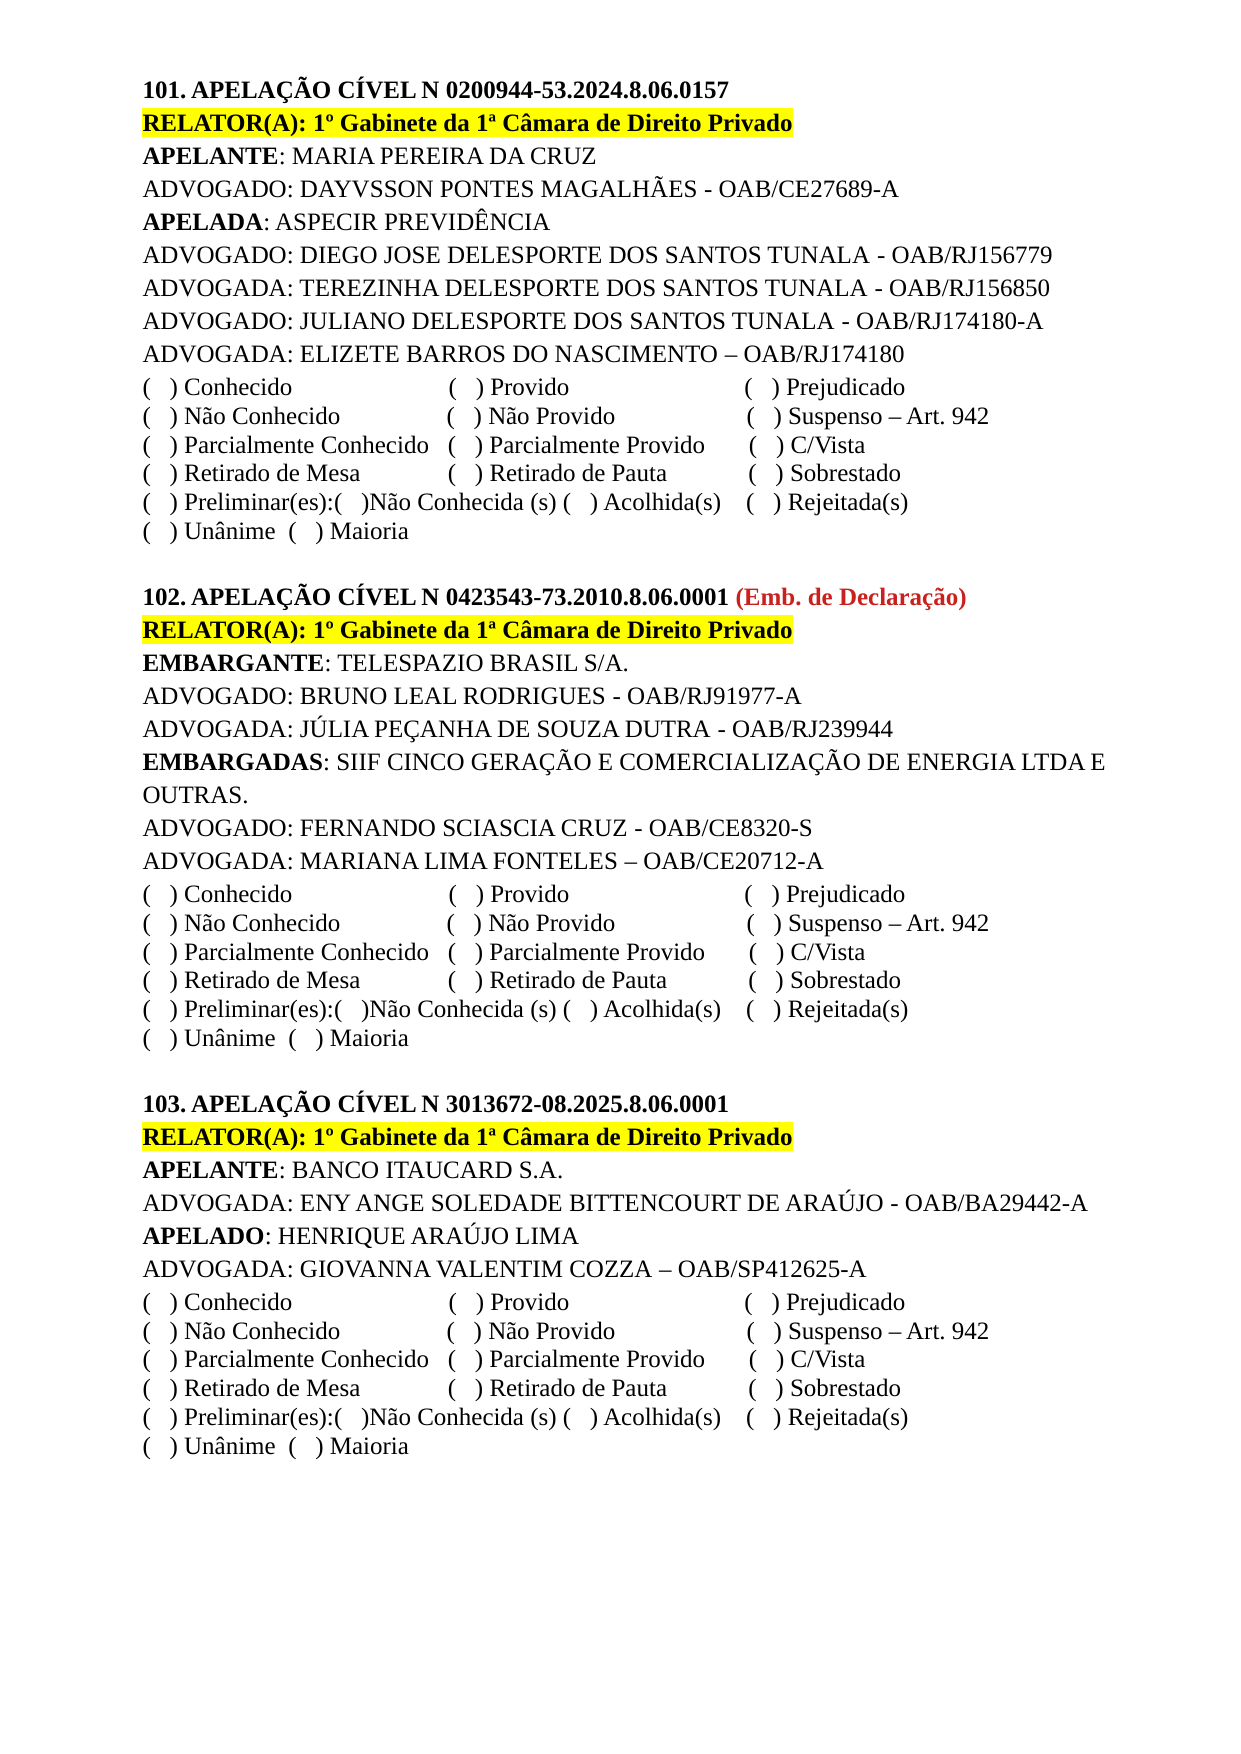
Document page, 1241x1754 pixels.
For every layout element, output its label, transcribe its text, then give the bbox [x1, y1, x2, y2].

text ( ) Unânime ( ) Maioria [142, 1431, 1141, 1526]
text 101. APELAÇÃO CÍVEL N 0200944-53.2024.8.06.0157 RELATOR(A): 1º Gabinete da 1ª Câmara de Direito Privado APELANTE: MARIA PEREIRA DA CRUZ ADVOGADO: DAYVSSON PONTES MAGALHÃES - OAB/CE27689-A APELADA: ASPECIR PREVIDÊNCIA ADVOGADO: DIEGO JOSE DELESPORTE DOS SANTOS TUNALA - OAB/RJ156779 ADVOGADA: TEREZINHA DELESPORTE DOS SANTOS TUNALA - OAB/RJ156850 ADVOGADO: JULIANO DELESPORTE DOS SANTOS TUNALA - OAB/RJ174180-A ADVOGADA: ELIZETE BARROS DO NASCIMENTO – OAB/RJ174180 [142, 75, 1141, 368]
text ( ) Conhecido ( ) Provido ( ) Prejudicado [142, 879, 1141, 908]
text ( ) Preliminar(es):( )Não Conhecida (s) ( ) Acolhida(s) ( ) Rejeitada(s) [142, 1402, 1158, 1431]
text ( ) Não Conhecido ( ) Não Provido ( ) Suspenso – Art. 942 [142, 1316, 1158, 1344]
text ( ) Não Conhecido ( ) Não Provido ( ) Suspenso – Art. 942 [142, 908, 1158, 937]
text ( ) Parcialmente Conhecido ( ) Parcialmente Provido ( ) C/Vista [142, 430, 1158, 458]
text ( ) Conhecido ( ) Provido ( ) Prejudicado [142, 1287, 1141, 1316]
text ( ) Parcialmente Conhecido ( ) Parcialmente Provido ( ) C/Vista [142, 1344, 1158, 1373]
text ( ) Preliminar(es):( )Não Conhecida (s) ( ) Acolhida(s) ( ) Rejeitada(s) [142, 994, 1158, 1023]
text ( ) Unânime ( ) Maioria 103. APELAÇÃO CÍVEL N 3013672-08.2025.8.06.0001 RELATOR(A): 1º Gabinete da 1ª Câmara de Direito Privado APELANTE: BANCO ITAUCARD S.A. ADVOGADA: ENY ANGE SOLEDADE BITTENCOURT DE ARAÚJO - OAB/BA29442-A APELADO: HENRIQUE ARAÚJO LIMA ADVOGADA: GIOVANNA VALENTIM COZZA – OAB/SP412625-A [142, 1023, 1141, 1283]
text ( ) Retirado de Mesa ( ) Retirado de Pauta ( ) Sobrestado [142, 458, 1158, 487]
text ( ) Parcialmente Conhecido ( ) Parcialmente Provido ( ) C/Vista [142, 937, 1158, 965]
text ( ) Não Conhecido ( ) Não Provido ( ) Suspenso – Art. 942 [142, 401, 1158, 430]
text ( ) Preliminar(es):( )Não Conhecida (s) ( ) Acolhida(s) ( ) Rejeitada(s) [142, 487, 1158, 516]
text ( ) Retirado de Mesa ( ) Retirado de Pauta ( ) Sobrestado [142, 965, 1158, 994]
text ( ) Retirado de Mesa ( ) Retirado de Pauta ( ) Sobrestado [142, 1373, 1158, 1402]
text ( ) Conhecido ( ) Provido ( ) Prejudicado [142, 372, 1141, 401]
text ( ) Unânime ( ) Maioria 102. APELAÇÃO CÍVEL N 0423543-73.2010.8.06.0001 (Emb. de Declaração) RELATOR(A): 1º Gabinete da 1ª Câmara de Direito Privado EMBARGANTE: TELESPAZIO BRASIL S/A. ADVOGADO: BRUNO LEAL RODRIGUES - OAB/RJ91977-A ADVOGADA: JÚLIA PEÇANHA DE SOUZA DUTRA - OAB/RJ239944 EMBARGADAS: SIIF CINCO GERAÇÃO E COMERCIALIZAÇÃO DE ENERGIA LTDA E OUTRAS. ADVOGADO: FERNANDO SCIASCIA CRUZ - OAB/CE8320-S ADVOGADA: MARIANA LIMA FONTELES – OAB/CE20712-A [142, 516, 1141, 875]
